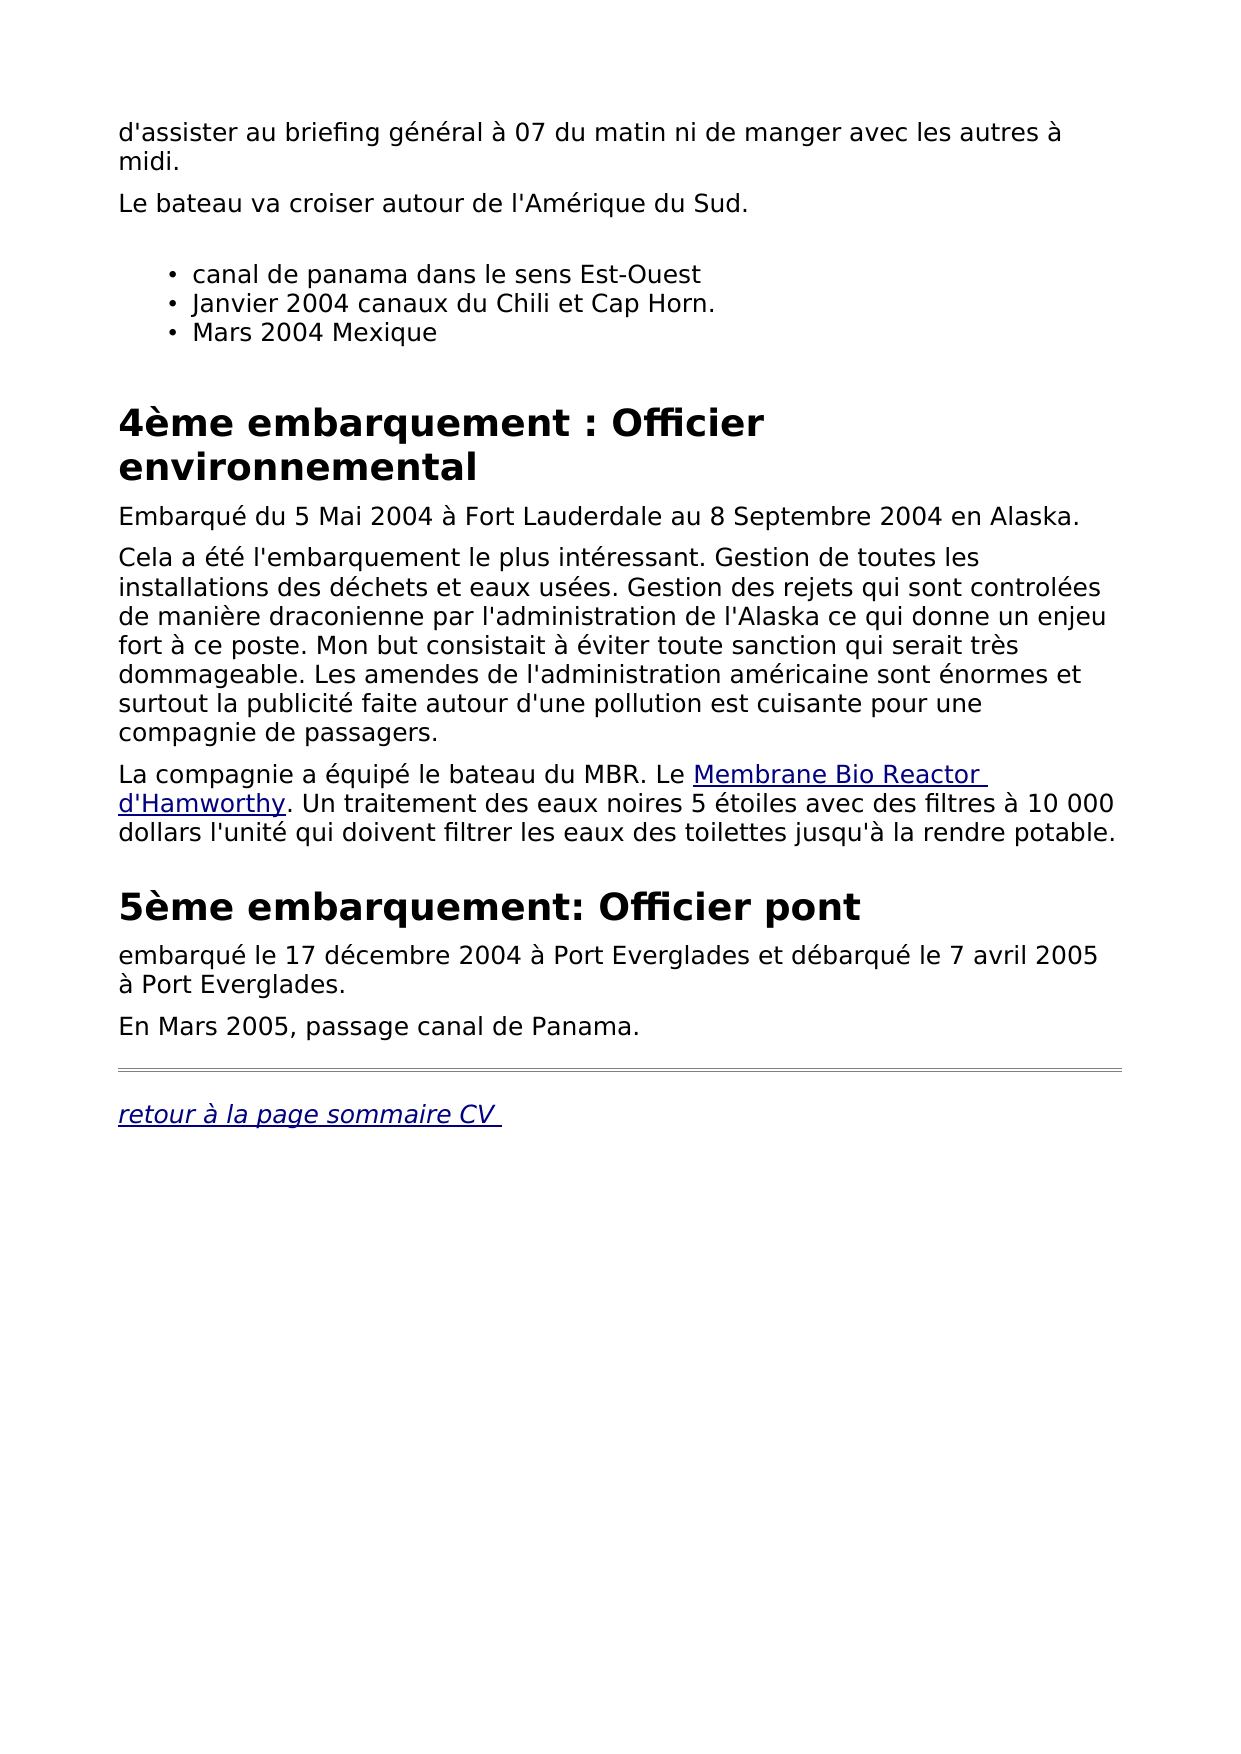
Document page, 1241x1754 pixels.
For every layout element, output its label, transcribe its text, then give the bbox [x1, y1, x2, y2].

subtitle 4ème embarquement : Officier environnemental [118, 402, 1122, 489]
subtitle 5ème embarquement: Officier pont [118, 885, 1122, 929]
text En Mars 2005, passage canal de Panama. [118, 1012, 1122, 1041]
text Cela a été l'embarquement le plus intéressant. Gestion de toutes les installations des déchets et eaux usées. Gestion des rejets qui sont controlées de manière draconienne par l'administration de l'Alaska ce qui donne un enjeu fort à ce poste. Mon but consistait à éviter toute sanction qui serait très dommageable. Les amendes de l'administration américaine sont énormes et surtout la publicité faite autour d'une pollution est cuisante pour une compagnie de passagers. [118, 543, 1122, 748]
text La compagnie a équipé le bateau du MBR. Le Membrane Bio Reactor d'Hamworthy. Un traitement des eaux noires 5 étoiles avec des filtres à 10 000 dollars l'unité qui doivent filtrer les eaux des toilettes jusqu'à la rendre potable. [118, 760, 1122, 848]
list Janvier 2004 canaux du Chili et Cap Horn. [177, 289, 1122, 318]
list canal de panama dans le sens Est-Ouest [177, 260, 1122, 289]
text Embarqué du 5 Mai 2004 à Fort Lauderdale au 8 Septembre 2004 en Alaska. [118, 502, 1122, 531]
text retour à la page sommaire CV [118, 1100, 1122, 1129]
list Mars 2004 Mexique [177, 318, 1122, 348]
text embarqué le 17 décembre 2004 à Port Everglades et débarqué le 7 avril 2005 à Port Everglades. [118, 941, 1122, 1000]
text Le bateau va croiser autour de l'Amérique du Sud. [118, 189, 1122, 218]
text d'assister au briefing général à 07 du matin ni de manger avec les autres à midi. [118, 118, 1122, 176]
